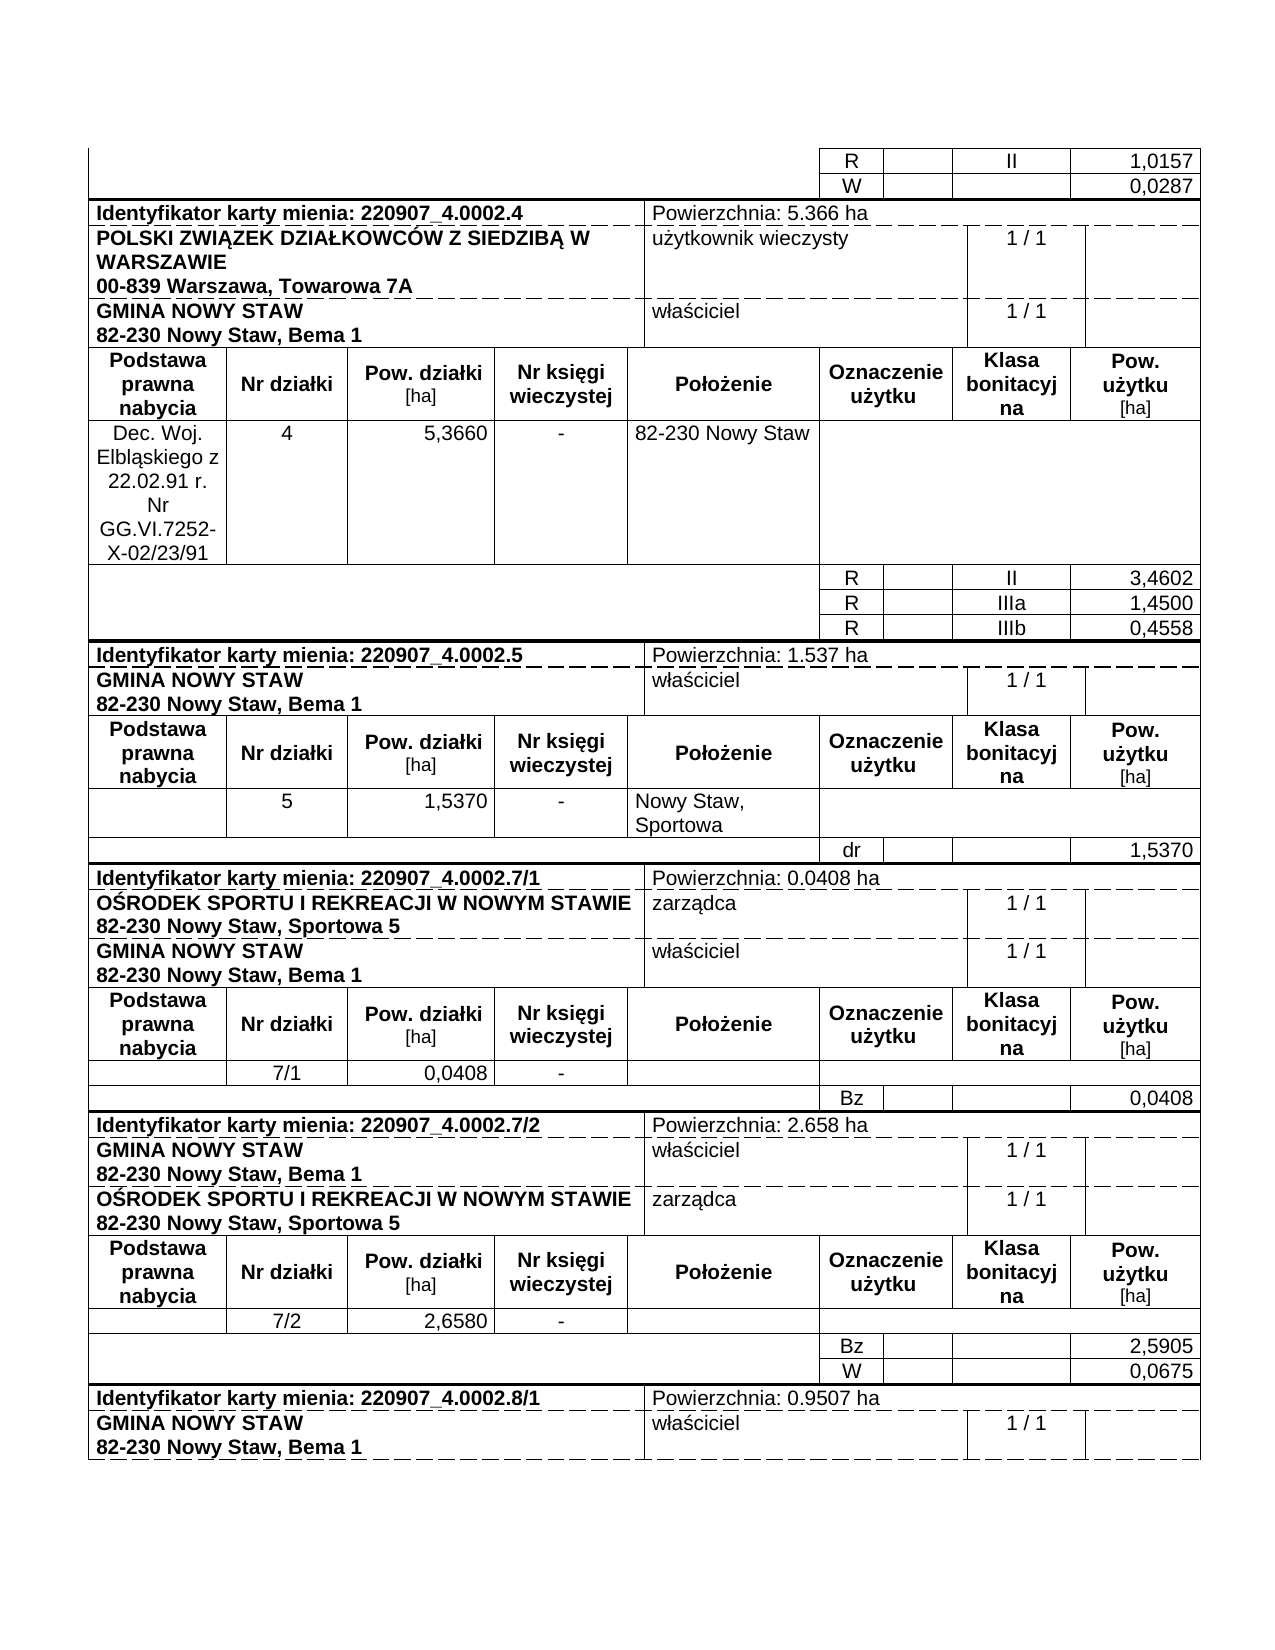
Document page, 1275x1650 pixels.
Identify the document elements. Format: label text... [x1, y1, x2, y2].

table_cell [1086, 666, 1200, 715]
table_cell 4 [227, 421, 347, 564]
table_cell Pow. użytku [ha] [1071, 988, 1200, 1060]
table_cell Nr księgi wieczystej [495, 1236, 627, 1308]
table_cell 7/2 [227, 1309, 347, 1333]
table_cell Pow. działki [ha] [348, 348, 494, 419]
table_cell [89, 173, 819, 198]
table_cell - [495, 1309, 627, 1333]
table_cell R [820, 565, 883, 589]
table_cell zarządca [645, 1186, 967, 1235]
table_cell Powierzchnia: 5.366 ha [645, 201, 1200, 225]
table_cell [89, 1309, 226, 1333]
table_cell GMINA NOWY STAW 82-230 Nowy Staw, Bema 1 [89, 938, 644, 987]
table_cell 1,5370 [348, 789, 494, 837]
table_cell 3,4602 [1071, 565, 1200, 589]
table_cell 2,6580 [348, 1309, 494, 1333]
table_cell [89, 789, 226, 837]
table_cell Oznaczenie użytku [820, 1236, 952, 1308]
table_cell GMINA NOWY STAW 82-230 Nowy Staw, Bema 1 [89, 1410, 644, 1459]
table_cell IIIa [953, 590, 1070, 614]
table_cell 1 / 1 [968, 938, 1085, 987]
table_cell 5,3660 [348, 421, 494, 564]
table_cell [953, 1334, 1070, 1358]
table_cell [884, 149, 952, 173]
table_cell 0,0408 [348, 1061, 494, 1085]
table_cell [820, 1061, 1200, 1085]
table_cell właściciel [645, 1410, 967, 1459]
table_cell [1086, 1186, 1200, 1235]
table_cell - [495, 1061, 627, 1085]
table_cell [884, 1359, 952, 1383]
table_cell [628, 1309, 819, 1333]
table_cell [1086, 225, 1200, 298]
table_cell Powierzchnia: 0.9507 ha [645, 1386, 1200, 1410]
table_cell 1 / 1 [968, 1137, 1085, 1186]
table_cell [884, 1086, 952, 1110]
table_cell W [820, 1359, 883, 1383]
table_cell Położenie [628, 988, 819, 1060]
table_cell [1086, 1137, 1200, 1186]
table_cell [89, 1358, 819, 1383]
table_cell Pow. użytku [ha] [1071, 1236, 1200, 1308]
table_cell Identyfikator karty mienia: 220907_4.0002.7/2 [89, 1113, 644, 1137]
table_cell właściciel [645, 938, 967, 987]
table_cell Nr księgi wieczystej [495, 348, 627, 419]
table_cell [884, 615, 952, 639]
table_cell [89, 1086, 819, 1110]
table_cell [953, 174, 1070, 198]
table_cell [89, 838, 819, 862]
table_cell 1,4500 [1071, 590, 1200, 614]
table_cell [1086, 1410, 1200, 1459]
table_cell Pow. działki [ha] [348, 988, 494, 1060]
table_cell [953, 838, 1070, 862]
table_cell 2,5905 [1071, 1334, 1200, 1358]
table_cell - [495, 421, 627, 564]
table_cell Nr działki [227, 1236, 347, 1308]
table_cell Klasa bonitacyjna [953, 988, 1070, 1060]
table_cell [89, 1061, 226, 1085]
table_cell Klasa bonitacyjna [953, 348, 1070, 419]
table_cell Klasa bonitacyjna [953, 716, 1070, 788]
table_cell Oznaczenie użytku [820, 348, 952, 419]
table_cell [884, 838, 952, 862]
table_cell Pow. działki [ha] [348, 1236, 494, 1308]
table_cell 1 / 1 [968, 298, 1085, 347]
table_cell Nr działki [227, 348, 347, 419]
table_cell właściciel [645, 1137, 967, 1186]
table_cell 7/1 [227, 1061, 347, 1085]
table_cell [953, 1086, 1070, 1110]
table_cell Identyfikator karty mienia: 220907_4.0002.7/1 [89, 865, 644, 889]
table_cell OŚRODEK SPORTU I REKREACJI W NOWYM STAWIE 82-230 Nowy Staw, Sportowa 5 [89, 889, 644, 938]
table_cell Nowy Staw, Sportowa [628, 789, 819, 837]
table_cell Identyfikator karty mienia: 220907_4.0002.5 [89, 643, 644, 666]
table_cell Położenie [628, 1236, 819, 1308]
table_cell Podstawa prawna nabycia [89, 988, 226, 1060]
table_cell 1 / 1 [968, 666, 1085, 715]
table_cell R [820, 149, 883, 173]
table_cell 1 / 1 [968, 1410, 1085, 1459]
table_cell 0,0408 [1071, 1086, 1200, 1110]
table_cell 1,5370 [1071, 838, 1200, 862]
table_cell 1,0157 [1071, 149, 1200, 173]
table_cell 0,4558 [1071, 615, 1200, 639]
table_cell Oznaczenie użytku [820, 988, 952, 1060]
table_cell dr [820, 838, 883, 862]
table_cell 1 / 1 [968, 1186, 1085, 1235]
table_cell Identyfikator karty mienia: 220907_4.0002.4 [89, 201, 644, 225]
table_cell Nr księgi wieczystej [495, 988, 627, 1060]
table_cell Nr działki [227, 988, 347, 1060]
table_cell GMINA NOWY STAW 82-230 Nowy Staw, Bema 1 [89, 298, 644, 347]
table_cell [1086, 938, 1200, 987]
table_cell W [820, 174, 883, 198]
table_cell [1086, 298, 1200, 347]
table_cell OŚRODEK SPORTU I REKREACJI W NOWYM STAWIE 82-230 Nowy Staw, Sportowa 5 [89, 1186, 644, 1235]
table_cell Pow. działki [ha] [348, 716, 494, 788]
table_cell GMINA NOWY STAW 82-230 Nowy Staw, Bema 1 [89, 666, 644, 715]
table_cell właściciel [645, 298, 967, 347]
table_cell 0,0287 [1071, 174, 1200, 198]
table_cell [1086, 889, 1200, 938]
table_cell Pow. użytku [ha] [1071, 348, 1200, 419]
table_cell Dec. Woj. Elbląskiego z 22.02.91 r. Nr GG.VI.7252-X-02/23/91 [89, 421, 226, 564]
table_cell 1 / 1 [968, 225, 1085, 298]
table_cell 1 / 1 [968, 889, 1085, 938]
table_cell 82-230 Nowy Staw [628, 421, 819, 564]
table_cell [884, 1334, 952, 1358]
table_cell Powierzchnia: 1.537 ha [645, 643, 1200, 666]
table_cell [89, 1334, 819, 1358]
table_cell II [953, 565, 1070, 589]
table_cell R [820, 590, 883, 614]
table_cell 0,0675 [1071, 1359, 1200, 1383]
table_cell Nr księgi wieczystej [495, 716, 627, 788]
table_cell zarządca [645, 889, 967, 938]
table_cell Powierzchnia: 2.658 ha [645, 1113, 1200, 1137]
table_cell Bz [820, 1334, 883, 1358]
table_cell [89, 565, 819, 589]
table_cell [89, 148, 819, 173]
table_cell Powierzchnia: 0.0408 ha [645, 865, 1200, 889]
table_cell [884, 174, 952, 198]
table_cell GMINA NOWY STAW 82-230 Nowy Staw, Bema 1 [89, 1137, 644, 1186]
table_cell [89, 589, 819, 614]
table_cell Bz [820, 1086, 883, 1110]
table_cell [89, 614, 819, 639]
table_cell POLSKI ZWIĄZEK DZIAŁKOWCÓW Z SIEDZIBĄ W WARSZAWIE 00-839 Warszawa, Towarowa 7A [89, 225, 644, 298]
table_cell Identyfikator karty mienia: 220907_4.0002.8/1 [89, 1386, 644, 1410]
table_cell [884, 565, 952, 589]
table_cell [884, 590, 952, 614]
table_cell Podstawa prawna nabycia [89, 716, 226, 788]
table_cell R [820, 615, 883, 639]
table_cell Nr działki [227, 716, 347, 788]
table_cell [953, 1359, 1070, 1383]
table_cell Oznaczenie użytku [820, 716, 952, 788]
table_cell Podstawa prawna nabycia [89, 348, 226, 419]
table_cell [628, 1061, 819, 1085]
table_cell 5 [227, 789, 347, 837]
table_cell II [953, 149, 1070, 173]
table_cell Położenie [628, 348, 819, 419]
table_cell IIIb [953, 615, 1070, 639]
table_cell użytkownik wieczysty [645, 225, 967, 298]
table_cell [820, 1309, 1200, 1333]
table_cell [820, 789, 1200, 837]
table_cell [820, 421, 1200, 564]
table_cell - [495, 789, 627, 837]
table_cell właściciel [645, 666, 967, 715]
table_cell Położenie [628, 716, 819, 788]
table_cell Podstawa prawna nabycia [89, 1236, 226, 1308]
table_cell Klasa bonitacyjna [953, 1236, 1070, 1308]
table_cell Pow. użytku [ha] [1071, 716, 1200, 788]
